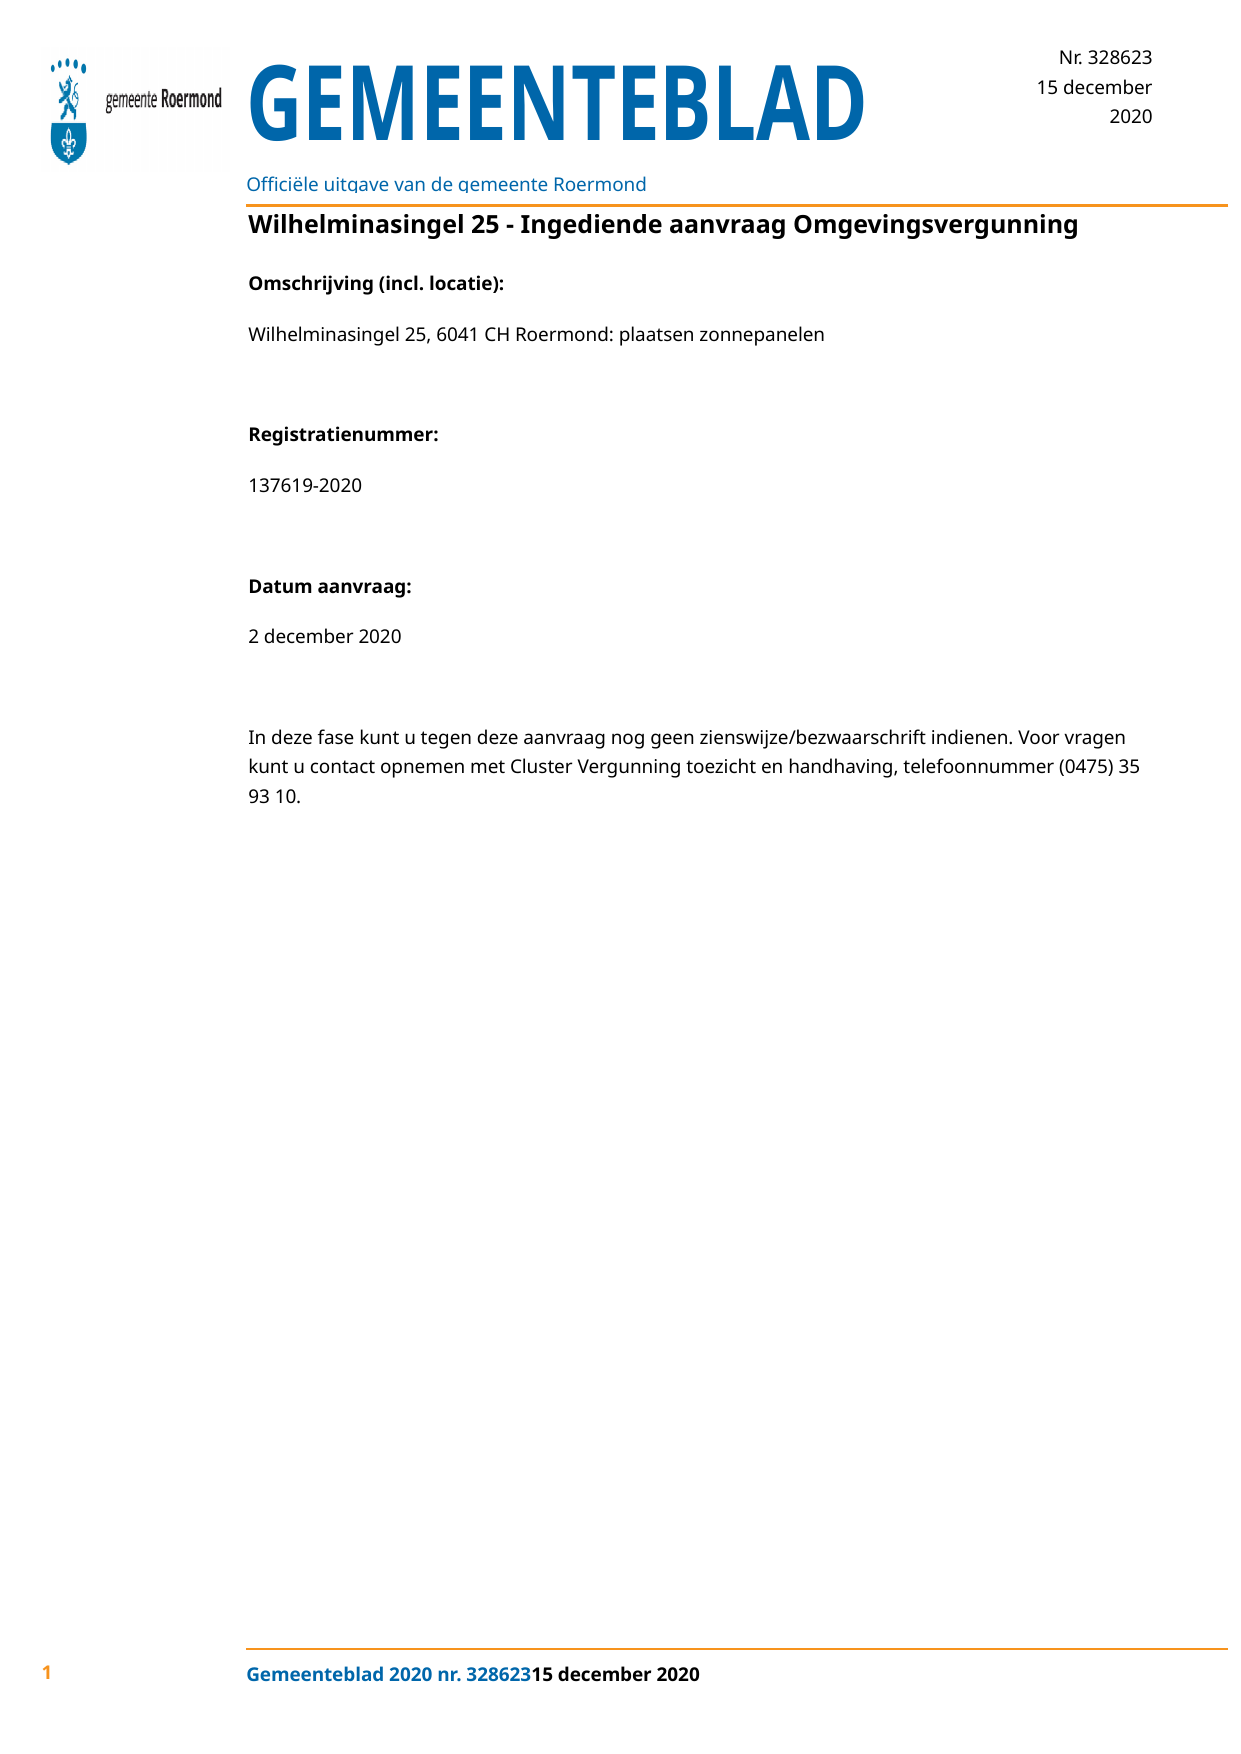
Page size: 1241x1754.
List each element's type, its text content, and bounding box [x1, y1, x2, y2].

text Wilhelminasingel 25 - Ingediende aanvraag Omgevingsvergunning [248, 207, 1152, 241]
text Omschrijving (incl. locatie): [248, 270, 1152, 296]
text In deze fase kunt u tegen deze aanvraag nog geen zienswijze/bezwaarschrift indienen. Voor vragen kunt u contact opnemen met Cluster Vergunning toezicht en handhaving, telefoonnummer (0475) 35 93 10. [248, 724, 1152, 809]
text Wilhelminasingel 25, 6041 CH Roermond: plaatsen zonnepanelen [248, 321, 1152, 346]
text 2 december 2020 [248, 623, 1152, 649]
text Datum aanvraag: [248, 573, 1152, 598]
text Registratienummer: [248, 422, 1152, 447]
text 137619-2020 [248, 472, 1152, 498]
picture [41, 47, 231, 172]
